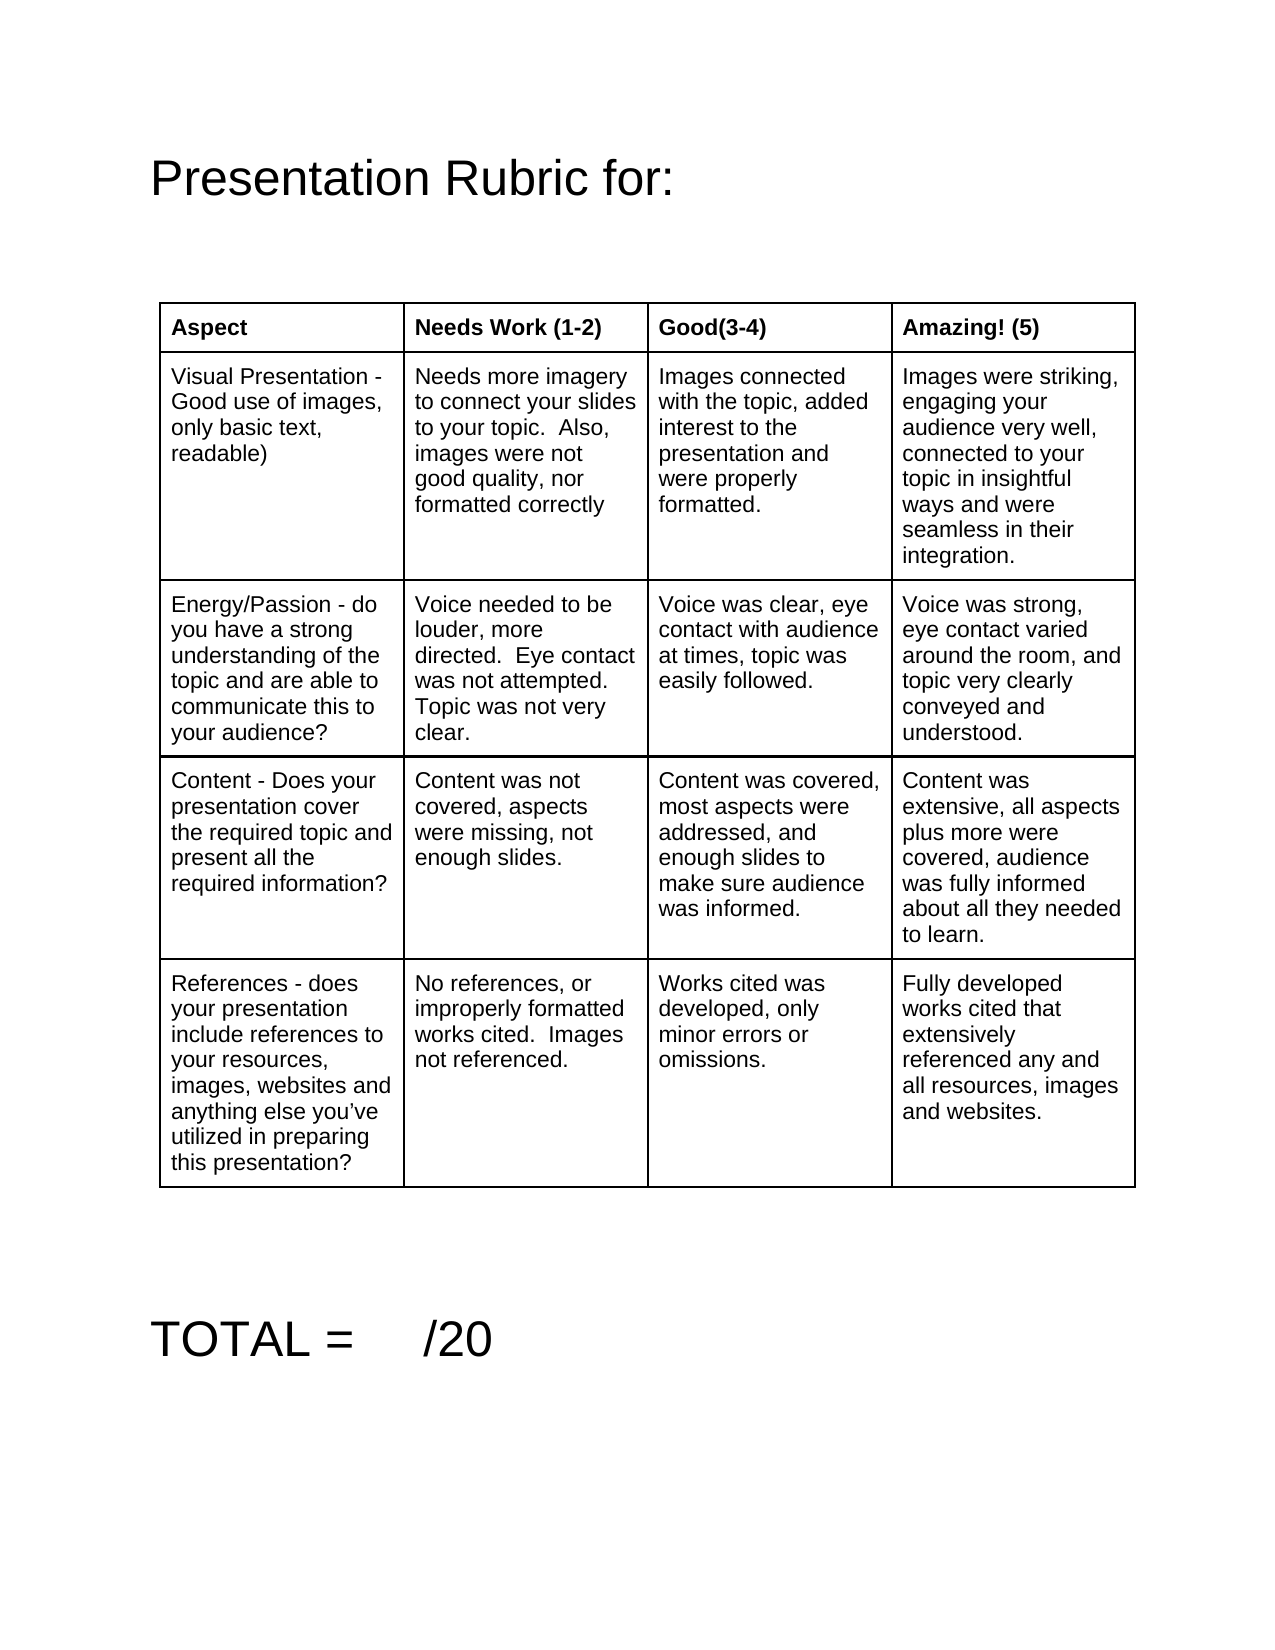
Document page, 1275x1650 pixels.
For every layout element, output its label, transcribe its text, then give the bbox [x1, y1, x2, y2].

text Presentation Rubric for: [150, 150, 1125, 206]
table_cell Images were striking, engaging your audience very well, connected to your topic in insightful ways and were seamless in their integration. [893, 353, 1134, 579]
table_cell Content was not covered, aspects were missing, not enough slides. [405, 758, 647, 958]
table_cell Voice was strong, eye contact varied around the room, and topic very clearly conveyed and understood. [893, 581, 1134, 755]
table_cell No references, or improperly formatted works cited. Images not referenced. [405, 960, 647, 1186]
table_cell Energy/Passion - do you have a strong understanding of the topic and are able to communicate this to your audience? [161, 581, 403, 755]
table_header Aspect [161, 304, 403, 351]
table_cell Needs more imagery to connect your slides to your topic. Also, images were not good quality, nor formatted correctly [405, 353, 647, 579]
text TOTAL = /20 [150, 1311, 1125, 1366]
table_header Amazing! (5) [893, 304, 1134, 351]
table_cell Content - Does your presentation cover the required topic and present all the required information? [161, 758, 403, 958]
table_header Needs Work (1-2) [405, 304, 647, 351]
table_cell Content was covered, most aspects were addressed, and enough slides to make sure audience was informed. [649, 758, 891, 958]
table_header Good(3-4) [649, 304, 891, 351]
table_cell Voice needed to be louder, more directed. Eye contact was not attempted. Topic was not very clear. [405, 581, 647, 755]
table_cell Voice was clear, eye contact with audience at times, topic was easily followed. [649, 581, 891, 755]
table_cell References - does your presentation include references to your resources, images, websites and anything else you’ve utilized in preparing this presentation? [161, 960, 403, 1186]
table_cell Content was extensive, all aspects plus more were covered, audience was fully informed about all they needed to learn. [893, 758, 1134, 958]
table_cell Works cited was developed, only minor errors or omissions. [649, 960, 891, 1186]
table_cell Fully developed works cited that extensively referenced any and all resources, images and websites. [893, 960, 1134, 1186]
table_cell Visual Presentation - Good use of images, only basic text, readable) [161, 353, 403, 579]
table_cell Images connected with the topic, added interest to the presentation and were properly formatted. [649, 353, 891, 579]
